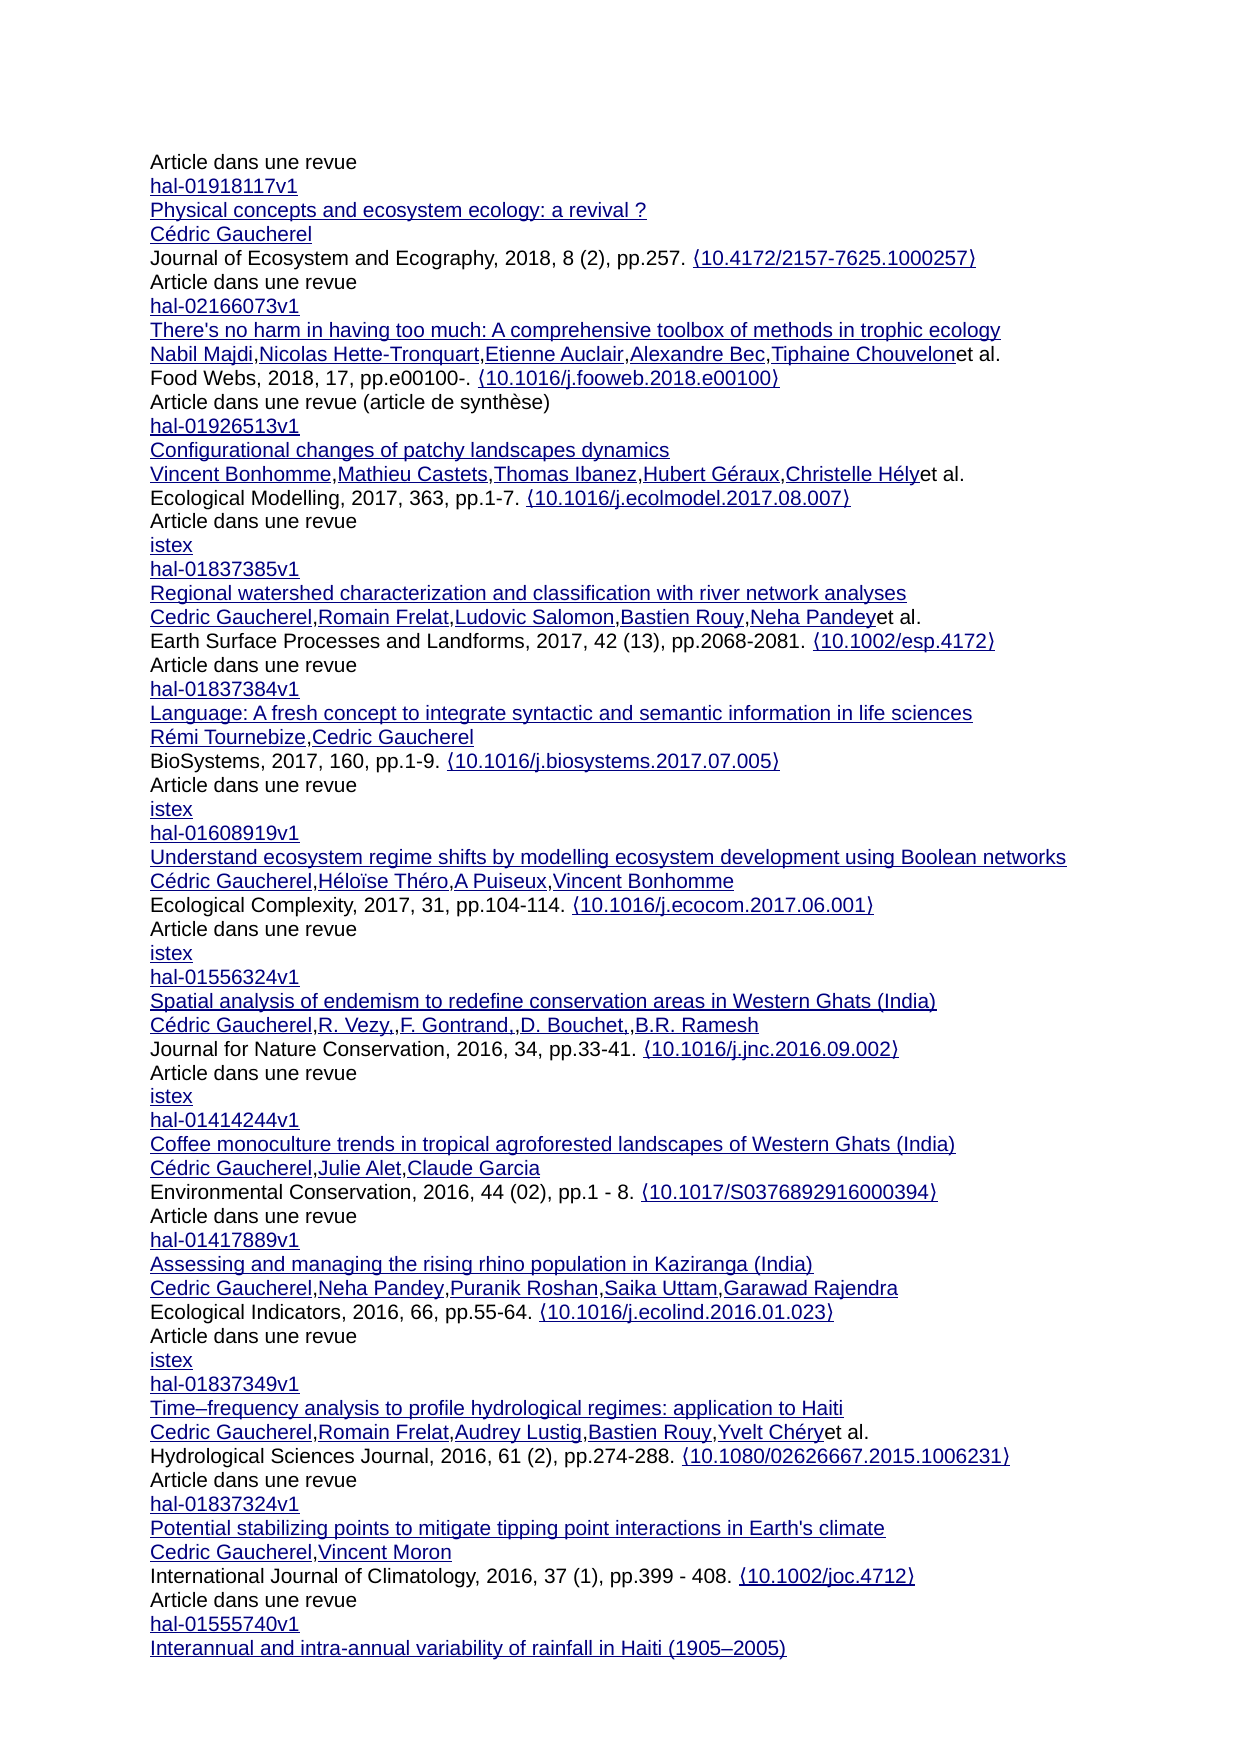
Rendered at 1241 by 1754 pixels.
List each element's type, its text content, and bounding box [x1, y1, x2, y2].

table_cell Coffee monoculture trends in tropical agroforested landscapes of Western Ghats (India) Cédric Gaucherel,Julie Alet,Claude Garcia Environmental Conservation, 2016, 44 (02), pp.1 - 8. ⟨10.1017/S0376892916000394⟩ Article dans une revue hal-01417889v1 [150, 1132, 1090, 1252]
table_cell Potential stabilizing points to mitigate tipping point interactions in Earth's climate Cedric Gaucherel,Vincent Moron International Journal of Climatology, 2016, 37 (1), pp.399 - 408. ⟨10.1002/joc.4712⟩ Article dans une revue hal-01555740v1 [150, 1516, 1090, 1635]
table_cell Configurational changes of patchy landscapes dynamics Vincent Bonhomme,Mathieu Castets,Thomas Ibanez,Hubert Géraux,Christelle Hélyet al. Ecological Modelling, 2017, 363, pp.1-7. ⟨10.1016/j.ecolmodel.2017.08.007⟩ Article dans une revue istex hal-01837385v1 [150, 438, 1090, 581]
table_cell Article dans une revue hal-01918117v1 [150, 150, 1090, 198]
table_cell Understand ecosystem regime shifts by modelling ecosystem development using Boolean networks Cédric Gaucherel,Héloïse Théro,A Puiseux,Vincent Bonhomme Ecological Complexity, 2017, 31, pp.104-114. ⟨10.1016/j.ecocom.2017.06.001⟩ Article dans une revue istex hal-01556324v1 [150, 845, 1090, 988]
table_cell Language: A fresh concept to integrate syntactic and semantic information in life sciences Rémi Tournebize,Cedric Gaucherel BioSystems, 2017, 160, pp.1-9. ⟨10.1016/j.biosystems.2017.07.005⟩ Article dans une revue istex hal-01608919v1 [150, 701, 1090, 845]
table_cell Physical concepts and ecosystem ecology: a revival ? Cédric Gaucherel Journal of Ecosystem and Ecography, 2018, 8 (2), pp.257. ⟨10.4172/2157-7625.1000257⟩ Article dans une revue hal-02166073v1 [150, 198, 1090, 318]
table_cell Interannual and intra-annual variability of rainfall in Haiti (1905–2005) [150, 1635, 1090, 1659]
table_cell Time–frequency analysis to profile hydrological regimes: application to Haiti Cedric Gaucherel,Romain Frelat,Audrey Lustig,Bastien Rouy,Yvelt Chéryet al. Hydrological Sciences Journal, 2016, 61 (2), pp.274-288. ⟨10.1080/02626667.2015.1006231⟩ Article dans une revue hal-01837324v1 [150, 1396, 1090, 1516]
table_cell Assessing and managing the rising rhino population in Kaziranga (India) Cedric Gaucherel,Neha Pandey,Puranik Roshan,Saika Uttam,Garawad Rajendra Ecological Indicators, 2016, 66, pp.55-64. ⟨10.1016/j.ecolind.2016.01.023⟩ Article dans une revue istex hal-01837349v1 [150, 1252, 1090, 1396]
table_cell Regional watershed characterization and classification with river network analyses Cedric Gaucherel,Romain Frelat,Ludovic Salomon,Bastien Rouy,Neha Pandeyet al. Earth Surface Processes and Landforms, 2017, 42 (13), pp.2068-2081. ⟨10.1002/esp.4172⟩ Article dans une revue hal-01837384v1 [150, 581, 1090, 701]
table_cell There's no harm in having too much: A comprehensive toolbox of methods in trophic ecology Nabil Majdi,Nicolas Hette-Tronquart,Etienne Auclair,Alexandre Bec,Tiphaine Chouvelonet al. Food Webs, 2018, 17, pp.e00100-. ⟨10.1016/j.fooweb.2018.e00100⟩ Article dans une revue (article de synthèse) hal-01926513v1 [150, 318, 1090, 437]
table_cell Spatial analysis of endemism to redefine conservation areas in Western Ghats (India) Cédric Gaucherel,R. Vezy,,F. Gontrand,,D. Bouchet,,B.R. Ramesh Journal for Nature Conservation, 2016, 34, pp.33-41. ⟨10.1016/j.jnc.2016.09.002⟩ Article dans une revue istex hal-01414244v1 [150, 989, 1090, 1132]
